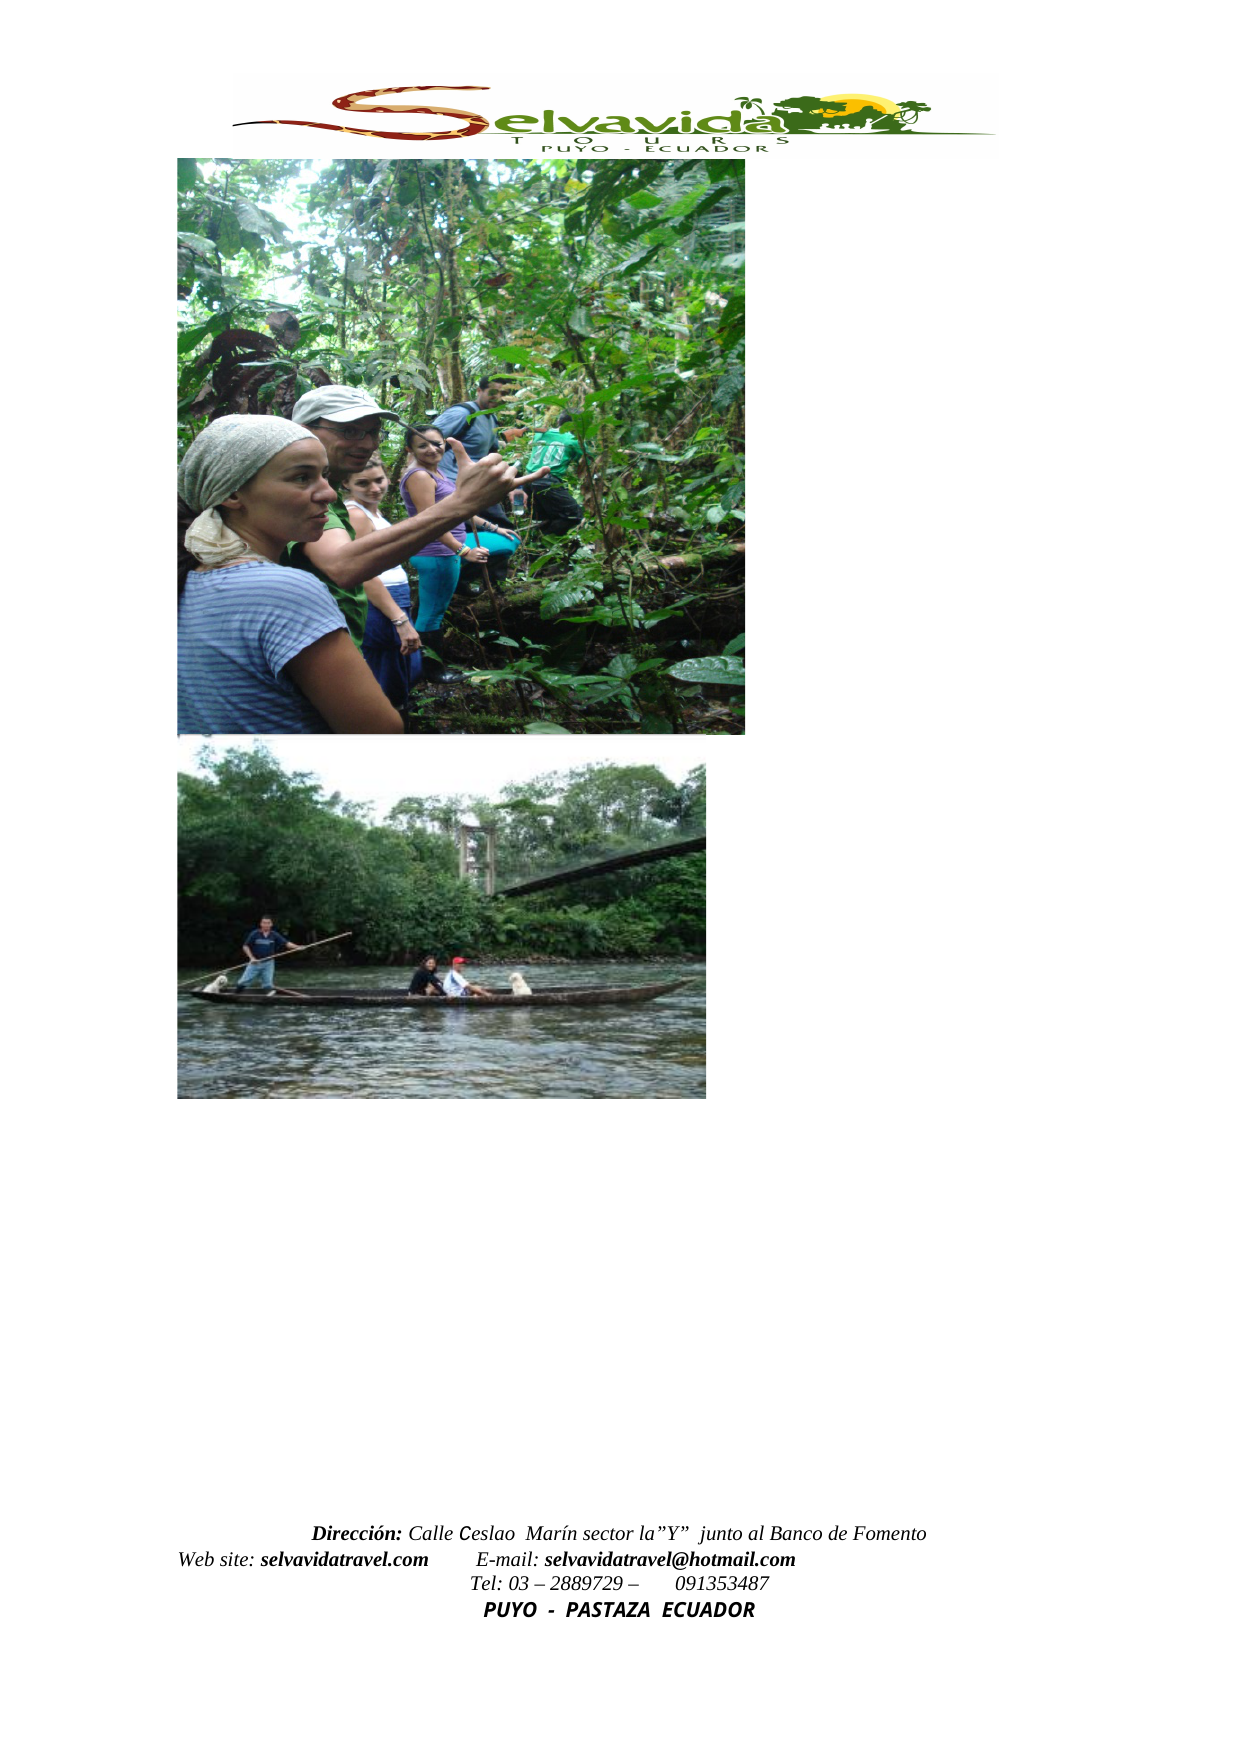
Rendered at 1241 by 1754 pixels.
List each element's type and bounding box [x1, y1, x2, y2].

picture [232, 73, 1000, 159]
table_header [166, 159, 177, 734]
table_cell [756, 735, 1240, 1099]
table_cell [707, 735, 756, 1099]
picture [177, 734, 707, 1099]
table_header [756, 159, 1240, 734]
table_cell [166, 735, 177, 1099]
table_header [746, 159, 756, 734]
